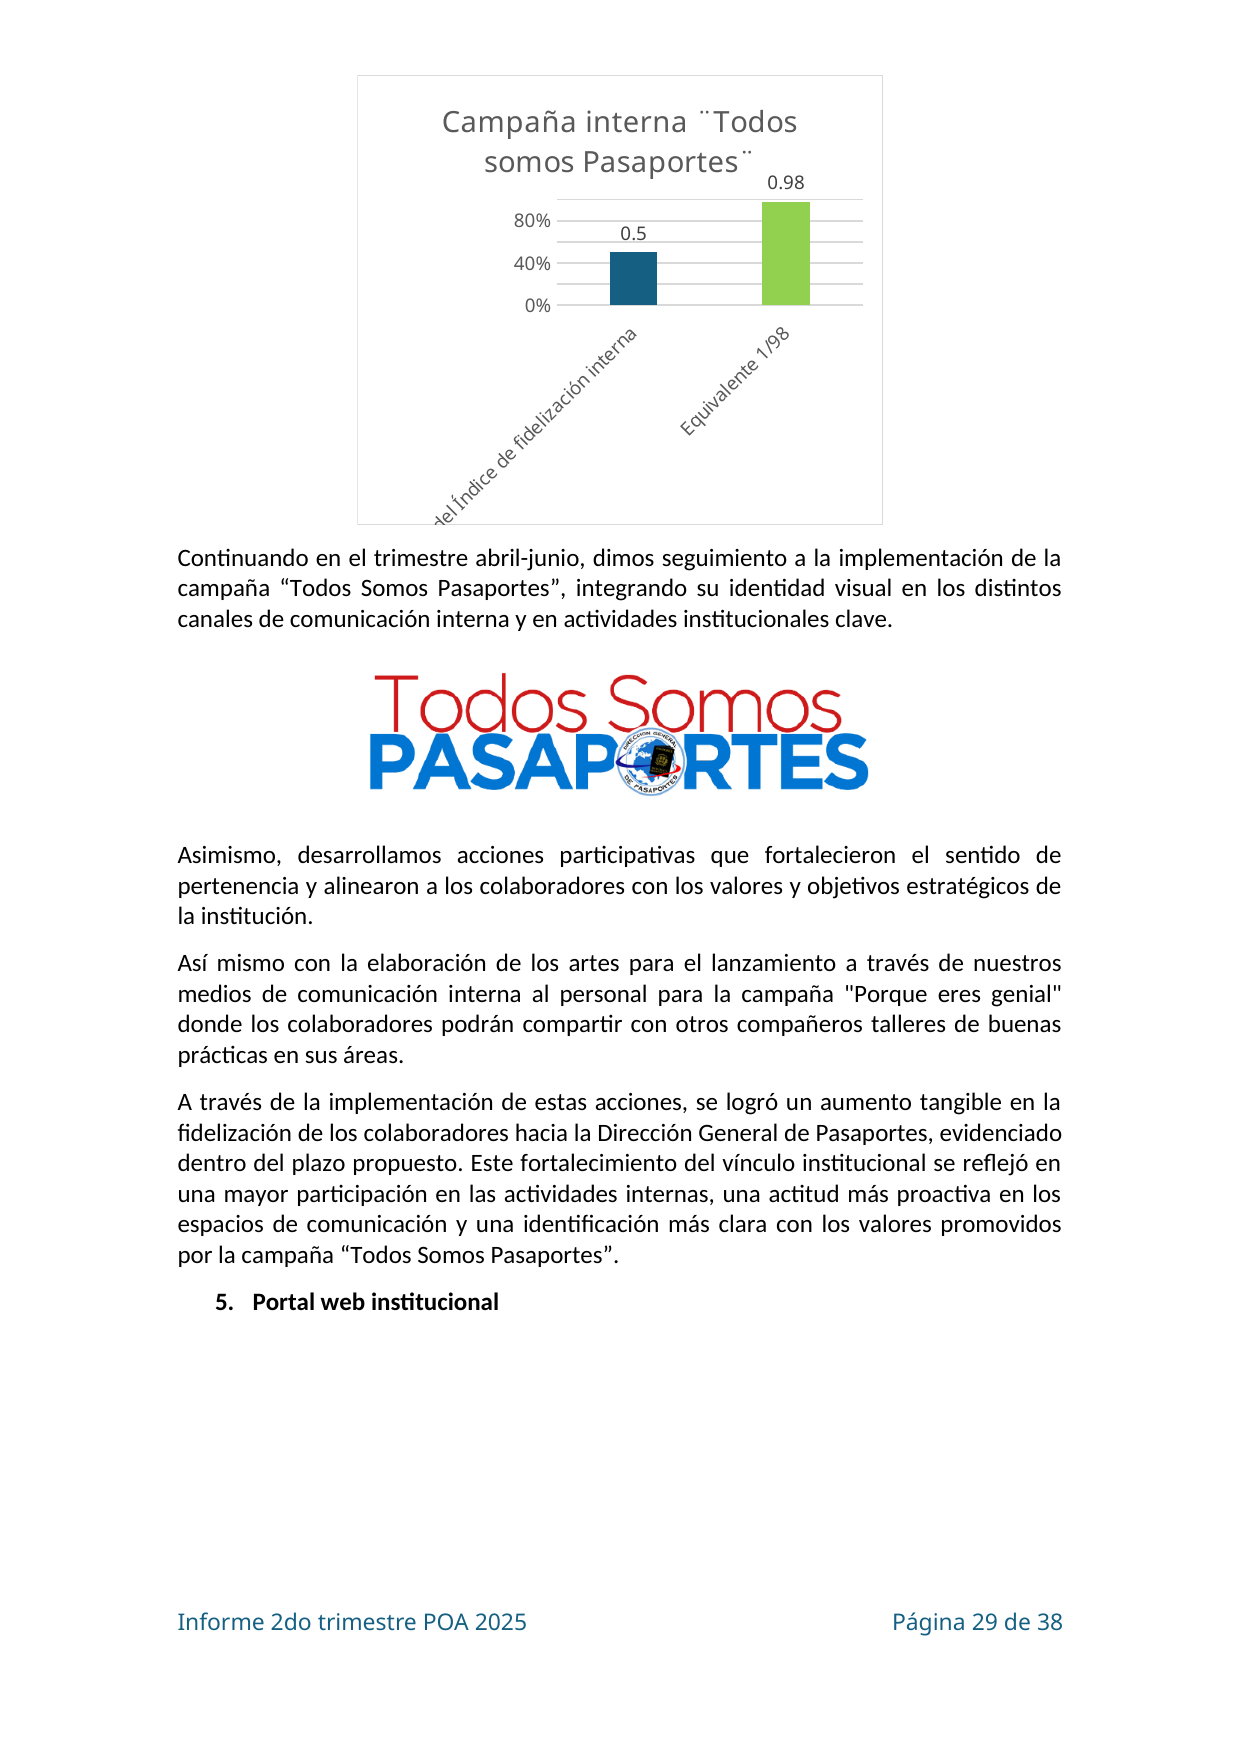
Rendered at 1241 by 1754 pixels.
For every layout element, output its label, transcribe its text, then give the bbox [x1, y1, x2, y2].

list Portal web institucional [215, 1286, 1063, 1317]
text A través de la implementación de estas acciones, se logró un aumento tangible en la fidelización de los colaboradores hacia la Dirección General de Pasaportes, evidenciado dentro del plazo propuesto. Este fortalecimiento del vínculo institucional se reflejó en una mayor participación en las actividades internas, una actitud más proactiva en los espacios de comunicación y una identificación más clara con los valores promovidos por la campaña “Todos Somos Pasaportes”. [177, 1086, 1063, 1269]
text Asimismo, desarrollamos acciones participativas que fortalecieron el sentido de pertenencia y alinearon a los colaboradores con los valores y objetivos estratégicos de la institución. [177, 839, 1063, 931]
text Así mismo con la elaboración de los artes para el lanzamiento a través de nuestros medios de comunicación interna al personal para la campaña "Porque eres genial" donde los colaboradores podrán compartir con otros compañeros talleres de buenas prácticas en sus áreas. [177, 948, 1063, 1070]
text Continuando en el trimestre abril-junio, dimos seguimiento a la implementación de la campaña “Todos Somos Pasaportes”, integrando su identidad visual en los distintos canales de comunicación interna y en actividades institucionales clave. [177, 542, 1063, 633]
